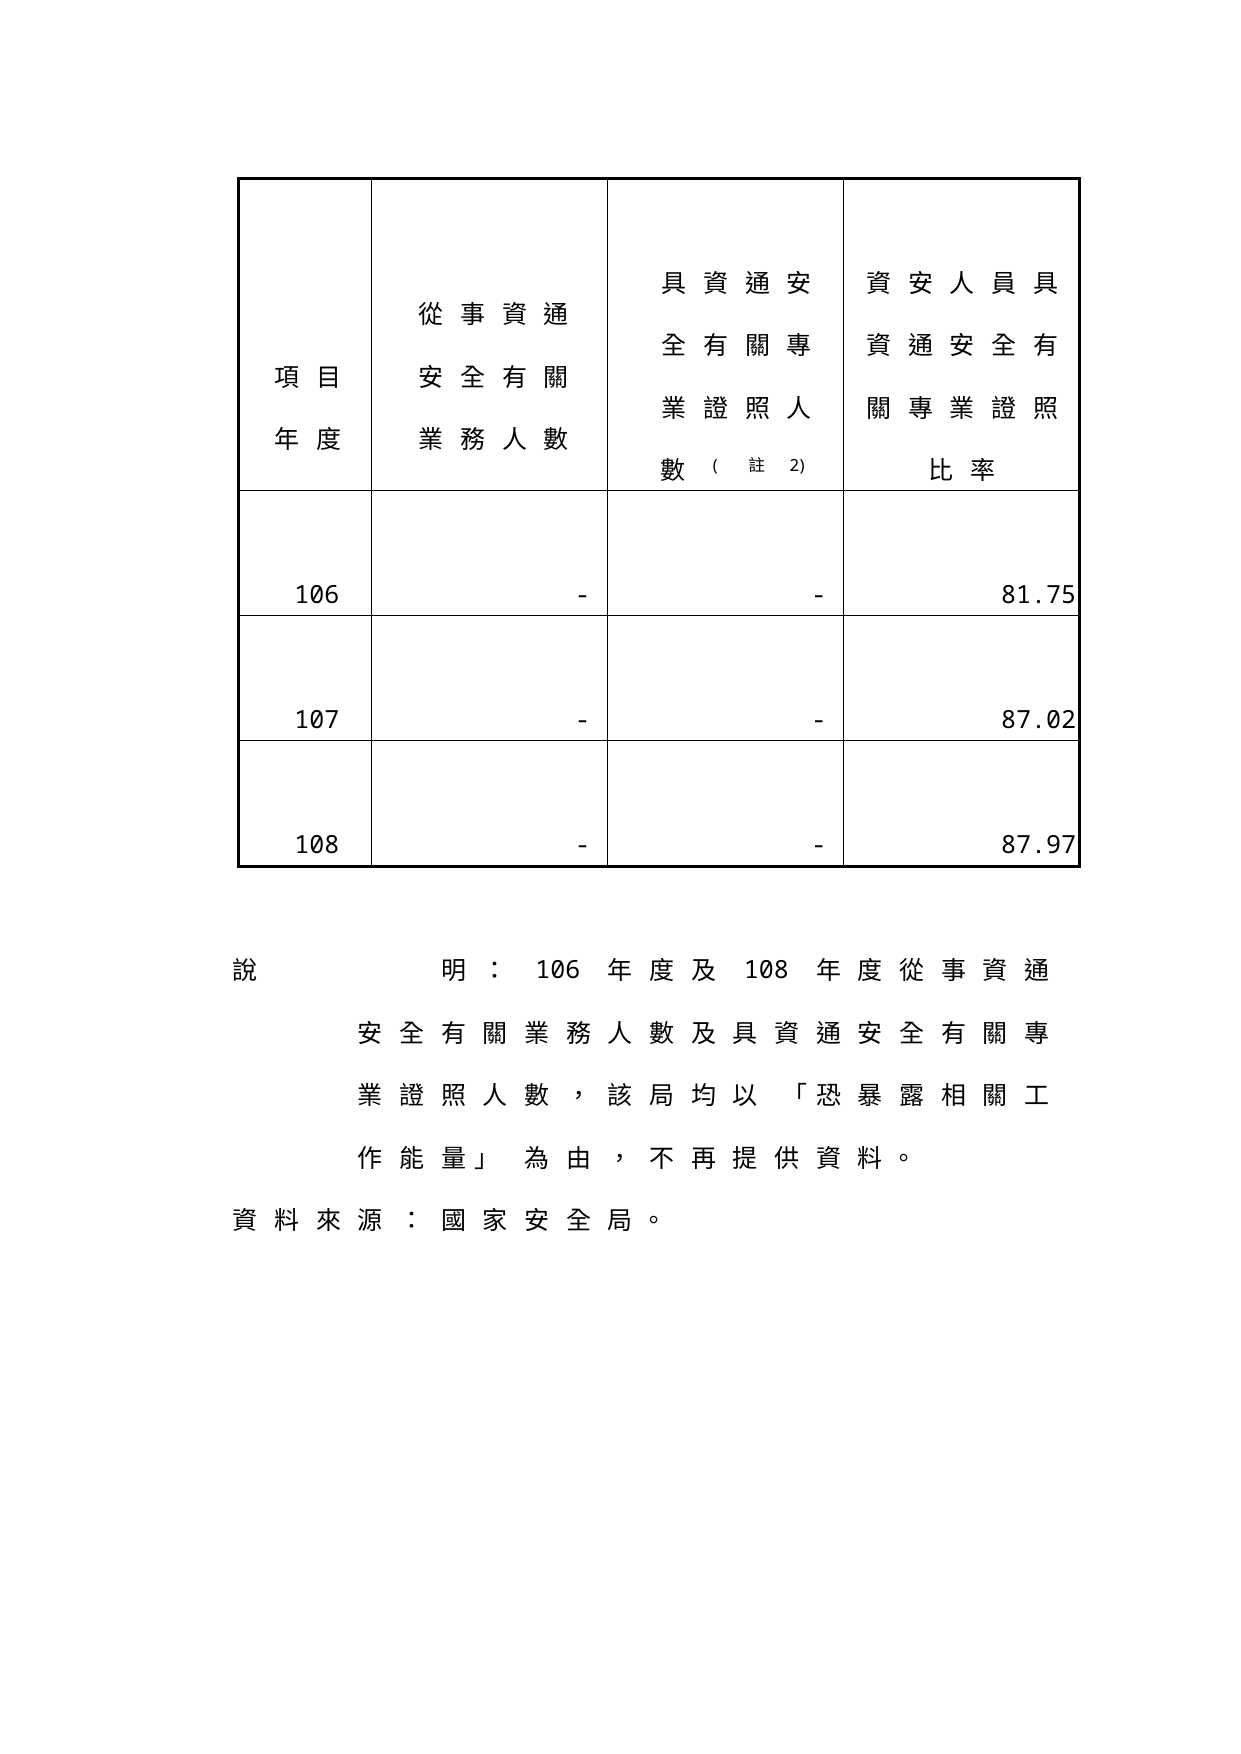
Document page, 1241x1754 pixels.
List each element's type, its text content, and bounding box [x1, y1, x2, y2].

table_cell - [608, 616, 843, 740]
table_header 項目年度 [240, 180, 371, 490]
table_cell - [608, 491, 843, 615]
table_cell 81.75 [844, 491, 1078, 615]
table_cell - [372, 616, 607, 740]
table_header 從事資通安全有關業務人數 [372, 180, 607, 490]
table_header 資安人員具資通安全有關專業證照比率 [844, 180, 1078, 490]
table_header 具資通安全有關專業證照人數(註2) [608, 180, 843, 490]
text 資料來源：國家安全局。 [221, 1177, 1058, 1240]
table_cell - [372, 741, 607, 865]
table_cell 87.02 [844, 616, 1078, 740]
text 說 明：106年度及108年度從事資通安全有關業務人數及具資通安全有關專業證照人數，該局均以「恐暴露相關工作能量」為由，不再提供資料。 [221, 927, 1058, 1177]
table_cell 108 [240, 741, 371, 865]
table_cell 107 [240, 616, 371, 740]
table_cell - [372, 491, 607, 615]
table_cell - [608, 741, 843, 865]
table_cell 87.97 [844, 741, 1078, 865]
table_cell 106 [240, 491, 371, 615]
